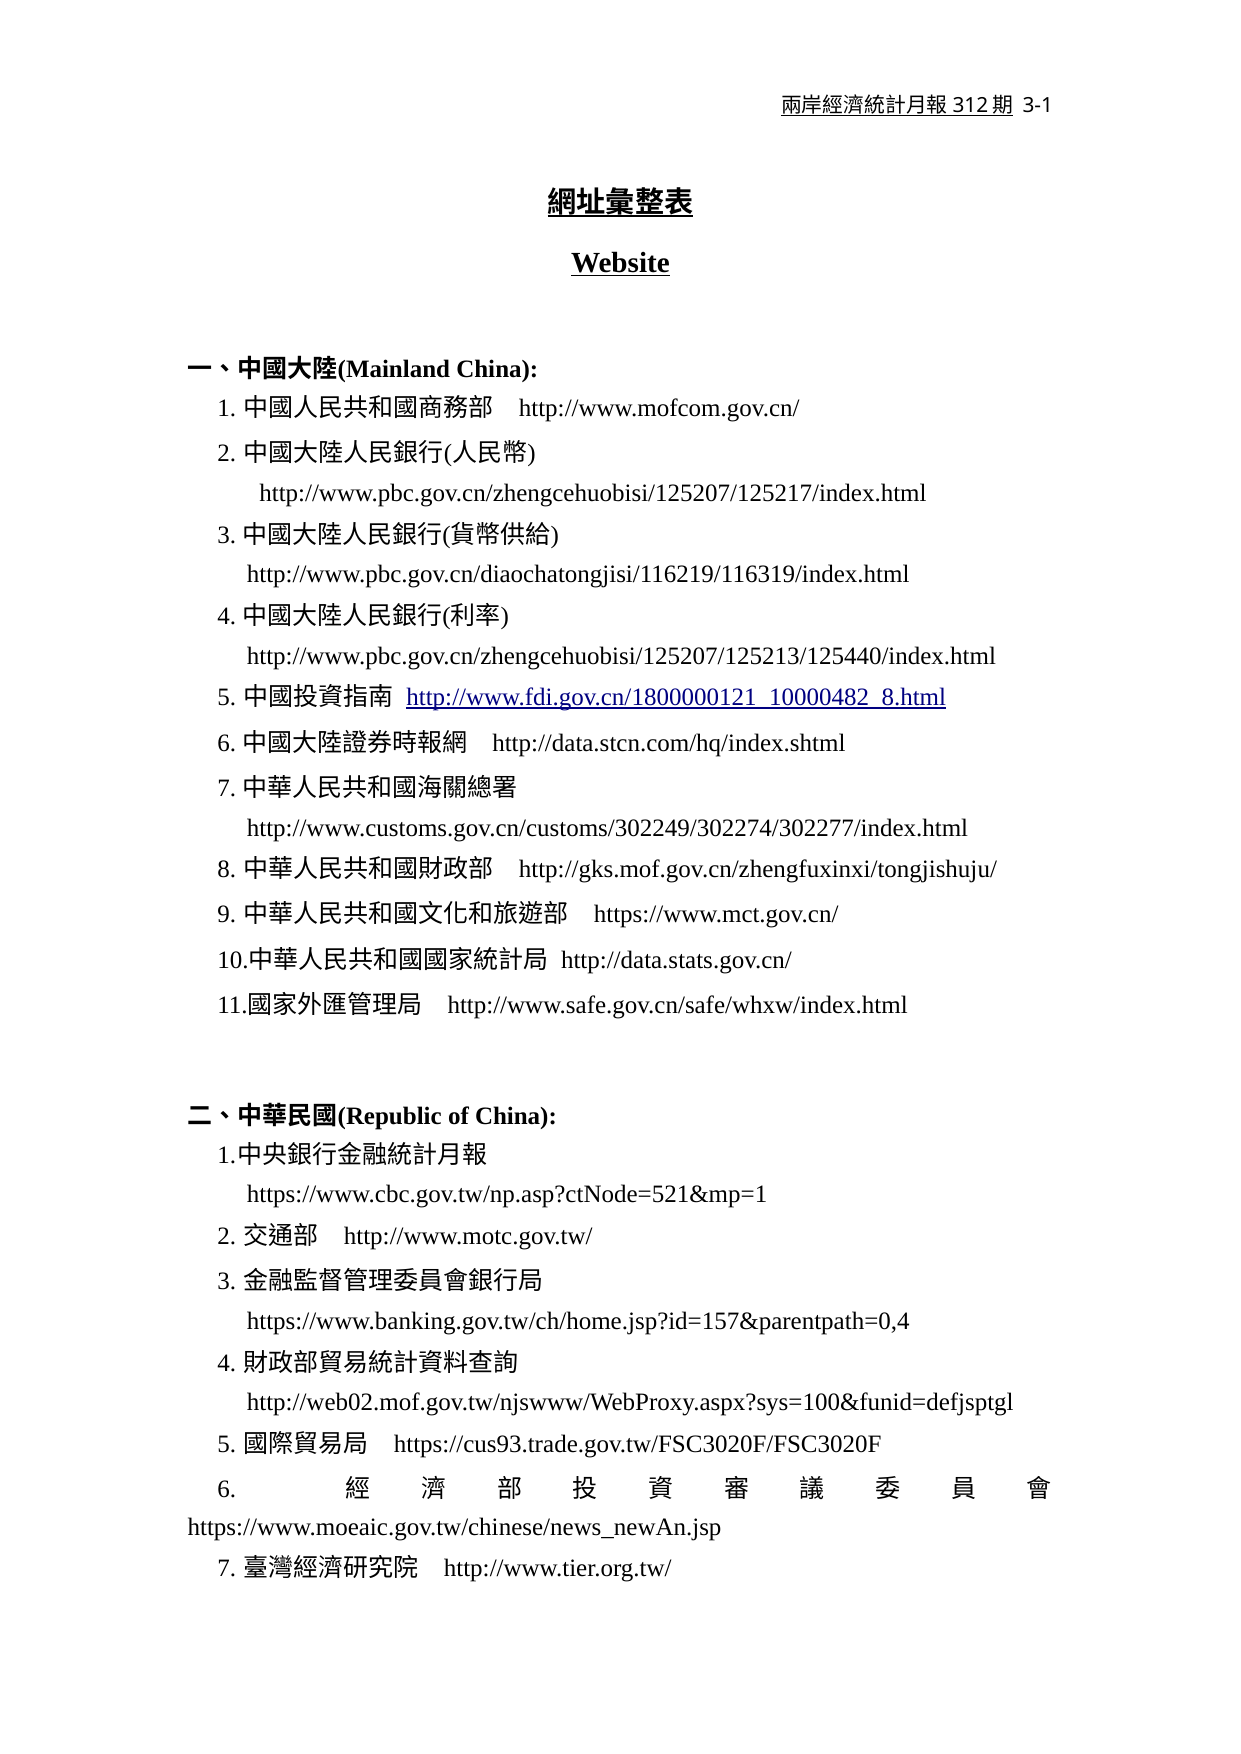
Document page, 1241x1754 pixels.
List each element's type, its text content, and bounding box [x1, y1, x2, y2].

text http://www.pbc.gov.cn/zhengcehuobisi/125207/125217/index.html [187, 478, 1053, 507]
text http://www.customs.gov.cn/customs/302249/302274/302277/index.html [187, 813, 1088, 841]
text http://www.pbc.gov.cn/zhengcehuobisi/125207/125213/125440/index.html [187, 641, 1053, 669]
text http://www.pbc.gov.cn/diaochatongjisi/116219/116319/index.html [187, 559, 1053, 588]
text 9. 中華人民共和國文化和旅遊部 https://www.mct.gov.cn/ [187, 894, 1053, 930]
text 7. 中華人民共和國海關總署 [187, 767, 1088, 803]
text 網址彙整表 [187, 158, 1053, 221]
text 5. 國際貿易局 https://cus93.trade.gov.tw/FSC3020F/FSC3020F [187, 1423, 1053, 1459]
text 6. 經濟部投資審議委員會 https://www.moeaic.gov.tw/chinese/news_newAn.jsp [187, 1468, 1053, 1541]
text 10.中華人民共和國國家統計局 http://data.stats.gov.cn/ [187, 939, 1053, 975]
text 6. 中國大陸證券時報網 http://data.stcn.com/hq/index.shtml [187, 722, 1053, 758]
text 3. 金融監督管理委員會銀行局 [187, 1261, 1053, 1297]
text 一、中國大陸(Mainland China): [187, 325, 1053, 388]
text 4. 財政部貿易統計資料查詢 [187, 1342, 1053, 1378]
text 8. 中華人民共和國財政部 http://gks.mof.gov.cn/zhengfuxinxi/tongjishuju/ [187, 848, 1053, 885]
text 4. 中國大陸人民銀行(利率) [187, 595, 1053, 632]
text 二、中華民國(Republic of China): [187, 1072, 1053, 1134]
text https://www.cbc.gov.tw/np.asp?ctNode=521&mp=1 [187, 1179, 1053, 1208]
text 7. 臺灣經濟研究院 http://www.tier.org.tw/ [187, 1548, 1053, 1584]
text 1. 中央銀行金融統計月報 [187, 1134, 1053, 1170]
text 2. 交通部 http://www.motc.gov.tw/ [187, 1215, 1053, 1252]
text 2. 中國大陸人民銀行(人民幣) [187, 433, 1053, 469]
text https://www.banking.gov.tw/ch/home.jsp?id=157&parentpath=0,4 [187, 1306, 1053, 1335]
text http://web02.mof.gov.tw/njswww/WebProxy.aspx?sys=100&funid=defjsptgl [187, 1387, 1053, 1416]
text 1. 中國人民共和國商務部 http://www.mofcom.gov.cn/ [187, 388, 1053, 424]
text Website [187, 221, 1053, 283]
text 5. 中國投資指南 http://www.fdi.gov.cn/1800000121_10000482_8.html [187, 677, 1053, 713]
text 3. 中國大陸人民銀行(貨幣供給) [187, 514, 1053, 550]
text 11.國家外匯管理局 http://www.safe.gov.cn/safe/whxw/index.html [187, 984, 1053, 1021]
